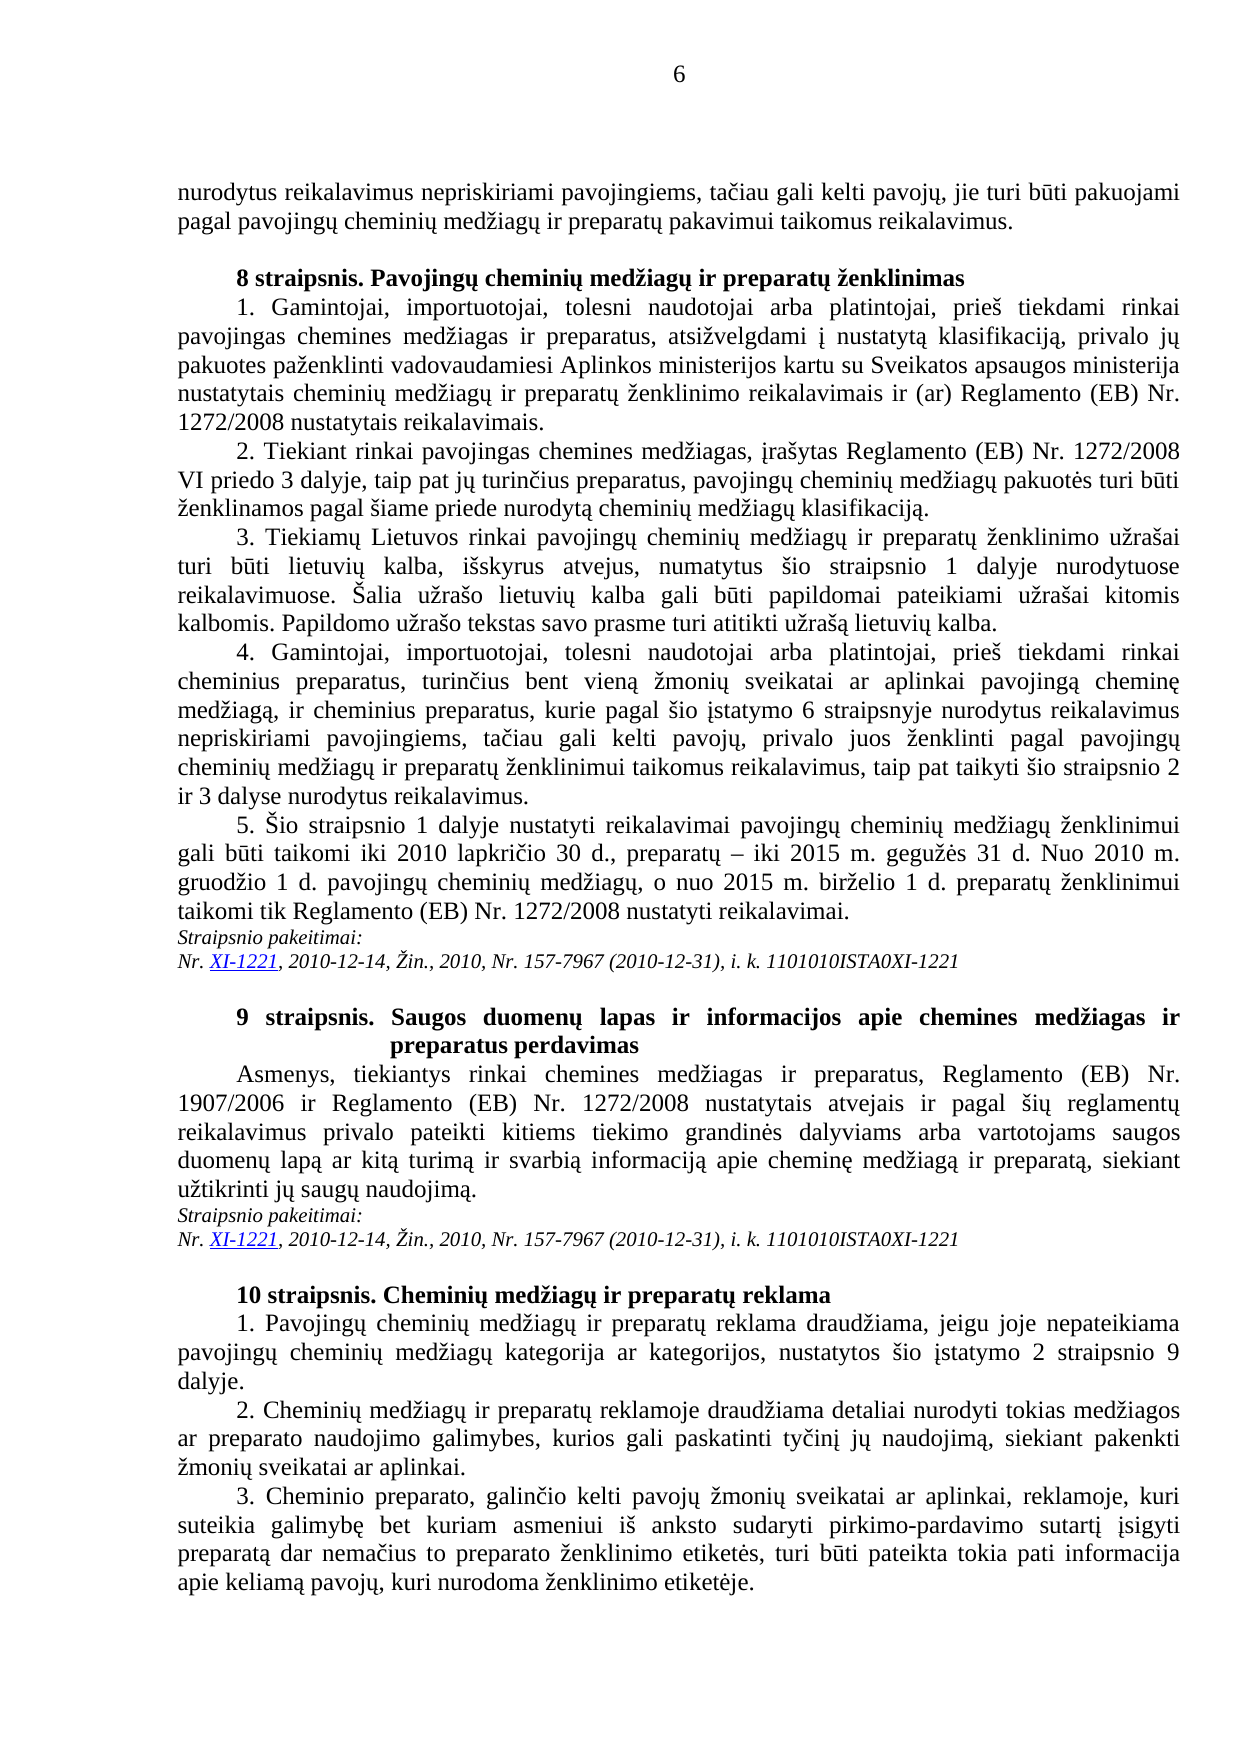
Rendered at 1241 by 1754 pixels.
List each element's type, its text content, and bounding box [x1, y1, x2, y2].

text Straipsnio pakeitimai: [177, 925, 1181, 949]
text nurodytus reikalavimus nepriskiriami pavojingiems, tačiau gali kelti pavojų, jie turi būti pakuojami pagal pavojingų cheminių medžiagų ir preparatų pakavimui taikomus reikalavimus. [177, 177, 1181, 235]
text 4. Gamintojai, importuotojai, tolesni naudotojai arba platintojai, prieš tiekdami rinkai cheminius preparatus, turinčius bent vieną žmonių sveikatai ar aplinkai pavojingą cheminę medžiagą, ir cheminius preparatus, kurie pagal šio įstatymo 6 straipsnyje nurodytus reikalavimus nepriskiriami pavojingiems, tačiau gali kelti pavojų, privalo juos ženklinti pagal pavojingų cheminių medžiagų ir preparatų ženklinimui taikomus reikalavimus, taip pat taikyti šio straipsnio 2 ir 3 dalyse nurodytus reikalavimus. [177, 637, 1181, 810]
text 1. Gamintojai, importuotojai, tolesni naudotojai arba platintojai, prieš tiekdami rinkai pavojingas chemines medžiagas ir preparatus, atsižvelgdami į nustatytą klasifikaciją, privalo jų pakuotes paženklinti vadovaudamiesi Aplinkos ministerijos kartu su Sveikatos apsaugos ministerija nustatytais cheminių medžiagų ir preparatų ženklinimo reikalavimais ir (ar) Reglamento (EB) Nr. 1272/2008 nustatytais reikalavimais. [177, 292, 1181, 436]
text 9 straipsnis. Saugos duomenų lapas ir informacijos apie chemines medžiagas ir preparatus perdavimas [236, 1002, 1181, 1059]
text 2. Cheminių medžiagų ir preparatų reklamoje draudžiama detaliai nurodyti tokias medžiagos ar preparato naudojimo galimybes, kurios gali paskatinti tyčinį jų naudojimą, siekiant pakenkti žmonių sveikatai ar aplinkai. [177, 1395, 1181, 1481]
text Nr. XI-1221, 2010-12-14, Žin., 2010, Nr. 157-7967 (2010-12-31), i. k. 1101010ISTA0XI-1221 [177, 1227, 1181, 1251]
text 2. Tiekiant rinkai pavojingas chemines medžiagas, įrašytas Reglamento (EB) Nr. 1272/2008 VI priedo 3 dalyje, taip pat jų turinčius preparatus, pavojingų cheminių medžiagų pakuotės turi būti ženklinamos pagal šiame priede nurodytą cheminių medžiagų klasifikaciją. [177, 436, 1181, 522]
text Asmenys, tiekiantys rinkai chemines medžiagas ir preparatus, Reglamento (EB) Nr. 1907/2006 ir Reglamento (EB) Nr. 1272/2008 nustatytais atvejais ir pagal šių reglamentų reikalavimus privalo pateikti kitiems tiekimo grandinės dalyviams arba vartotojams saugos duomenų lapą ar kitą turimą ir svarbią informaciją apie cheminę medžiagą ir preparatą, siekiant užtikrinti jų saugų naudojimą. [177, 1059, 1181, 1203]
text 3. Tiekiamų Lietuvos rinkai pavojingų cheminių medžiagų ir preparatų ženklinimo užrašai turi būti lietuvių kalba, išskyrus atvejus, numatytus šio straipsnio 1 dalyje nurodytuose reikalavimuose. Šalia užrašo lietuvių kalba gali būti papildomai pateikiami užrašai kitomis kalbomis. Papildomo užrašo tekstas savo prasme turi atitikti užrašą lietuvių kalba. [177, 522, 1181, 637]
text 3. Cheminio preparato, galinčio kelti pavojų žmonių sveikatai ar aplinkai, reklamoje, kuri suteikia galimybę bet kuriam asmeniui iš anksto sudaryti pirkimo-pardavimo sutartį įsigyti preparatą dar nemačius to preparato ženklinimo etiketės, turi būti pateikta tokia pati informacija apie keliamą pavojų, kuri nurodoma ženklinimo etiketėje. [177, 1481, 1181, 1596]
text 5. Šio straipsnio 1 dalyje nustatyti reikalavimai pavojingų cheminių medžiagų ženklinimui gali būti taikomi iki 2010 lapkričio 30 d., preparatų – iki 2015 m. gegužės 31 d. Nuo 2010 m. gruodžio 1 d. pavojingų cheminių medžiagų, o nuo 2015 m. birželio 1 d. preparatų ženklinimui taikomi tik Reglamento (EB) Nr. 1272/2008 nustatyti reikalavimai. [177, 810, 1181, 925]
text 1. Pavojingų cheminių medžiagų ir preparatų reklama draudžiama, jeigu joje nepateikiama pavojingų cheminių medžiagų kategorija ar kategorijos, nustatytos šio įstatymo 2 straipsnio 9 dalyje. [177, 1308, 1181, 1395]
text Nr. XI-1221, 2010-12-14, Žin., 2010, Nr. 157-7967 (2010-12-31), i. k. 1101010ISTA0XI-1221 [177, 949, 1181, 973]
text Straipsnio pakeitimai: [177, 1203, 1181, 1227]
text 10 straipsnis. Cheminių medžiagų ir preparatų reklama [177, 1280, 1181, 1308]
text 8 straipsnis. Pavojingų cheminių medžiagų ir preparatų ženklinimas [177, 263, 1181, 292]
